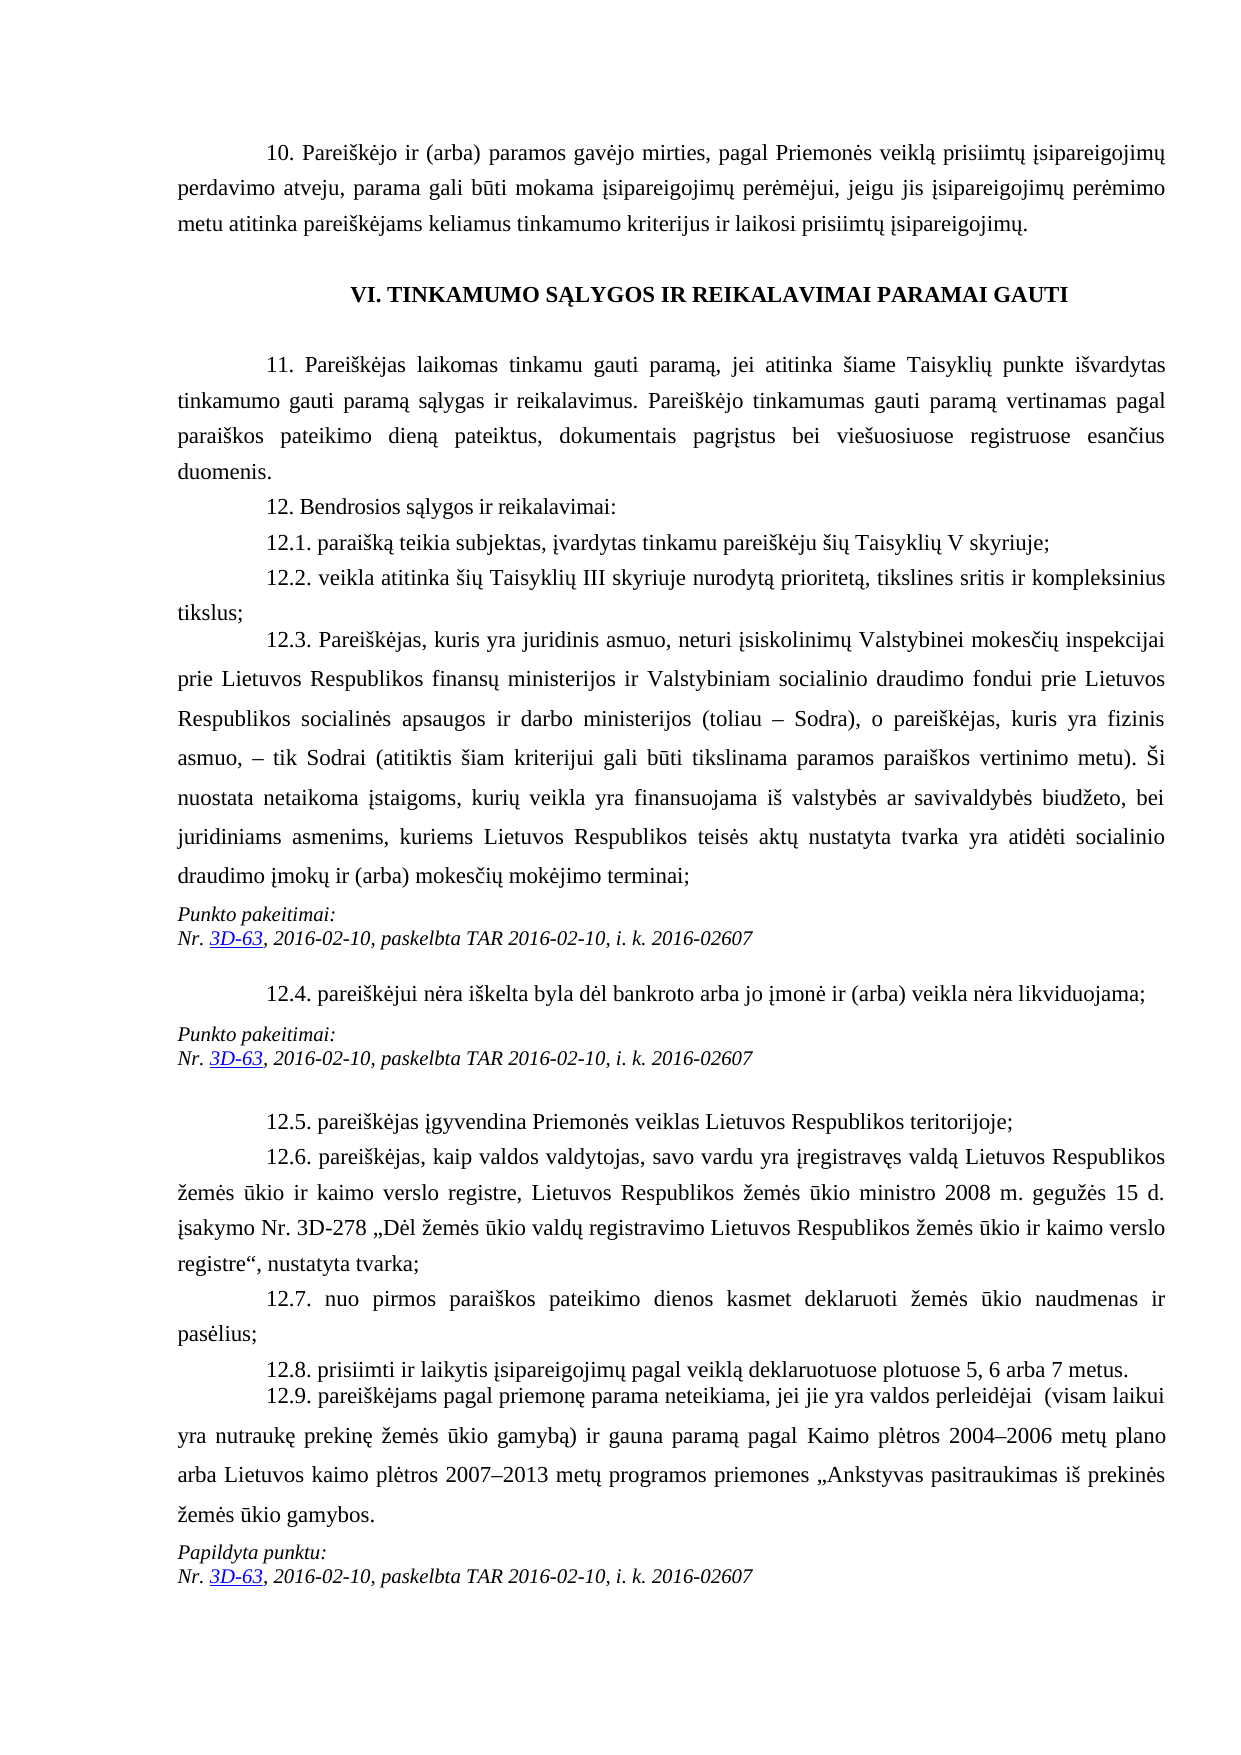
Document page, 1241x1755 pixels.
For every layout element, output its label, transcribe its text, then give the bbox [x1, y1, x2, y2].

text 12.8. prisiimti ir laikytis įsipareigojimų pagal veiklą deklaruotuose plotuose 5, 6 arba 7 metus. [177, 1347, 1167, 1382]
text Punkto pakeitimai: [177, 902, 1167, 926]
text 12.5. pareiškėjas įgyvendina Priemonės veiklas Lietuvos Respublikos teritorijoje; [177, 1099, 1167, 1134]
text Nr. 3D-63, 2016-02-10, paskelbta TAR 2016-02-10, i. k. 2016-02607 [177, 1564, 1167, 1588]
text 11. Pareiškėjas laikomas tinkamu gauti paramą, jei atitinka šiame Taisyklių punkte išvardytas tinkamumo gauti paramą sąlygas ir reikalavimus. Pareiškėjo tinkamumas gauti paramą vertinamas pagal paraiškos pateikimo dieną pateiktus, dokumentais pagrįstus bei viešuosiuose registruose esančius duomenis. [177, 342, 1167, 484]
text 12.9. pareiškėjams pagal priemonę parama neteikiama, jei jie yra valdos perleidėjai (visam laikui yra nutraukę prekinę žemės ūkio gamybą) ir gauna paramą pagal Kaimo plėtros 2004–2006 metų plano arba Lietuvos kaimo plėtros 2007–2013 metų programos priemones „Ankstyvas pasitraukimas iš prekinės žemės ūkio gamybos. [177, 1382, 1167, 1527]
text vI. TINKAMUMO SĄLYGOS IR REIKALAVIMAI PARAMAI GAUTI [177, 272, 1167, 307]
text 12.7. nuo pirmos paraiškos pateikimo dienos kasmet deklaruoti žemės ūkio naudmenas ir pasėlius; [177, 1276, 1167, 1347]
text 12.6. pareiškėjas, kaip valdos valdytojas, savo vardu yra įregistravęs valdą Lietuvos Respublikos žemės ūkio ir kaimo verslo registre, Lietuvos Respublikos žemės ūkio ministro 2008 m. gegužės 15 d. įsakymo Nr. 3D-278 „Dėl žemės ūkio valdų registravimo Lietuvos Respublikos žemės ūkio ir kaimo verslo registre“, nustatyta tvarka; [177, 1134, 1167, 1276]
text Papildyta punktu: [177, 1540, 1167, 1564]
text 12.3. Pareiškėjas, kuris yra juridinis asmuo, neturi įsiskolinimų Valstybinei mokesčių inspekcijai prie Lietuvos Respublikos finansų ministerijos ir Valstybiniam socialinio draudimo fondui prie Lietuvos Respublikos socialinės apsaugos ir darbo ministerijos (toliau – Sodra), o pareiškėjas, kuris yra fizinis asmuo, – tik Sodrai (atitiktis šiam kriterijui gali būti tikslinama paramos paraiškos vertinimo metu). Ši nuostata netaikoma įstaigoms, kurių veikla yra finansuojama iš valstybės ar savivaldybės biudžeto, bei juridiniams asmenims, kuriems Lietuvos Respublikos teisės aktų nustatyta tvarka yra atidėti socialinio draudimo įmokų ir (arba) mokesčių mokėjimo terminai; [177, 626, 1167, 889]
text 12.4. pareiškėjui nėra iškelta byla dėl bankroto arba jo įmonė ir (arba) veikla nėra likviduojama; [177, 979, 1167, 1008]
text 10. Pareiškėjo ir (arba) paramos gavėjo mirties, pagal Priemonės veiklą prisiimtų įsipareigojimų perdavimo atveju, parama gali būti mokama įsipareigojimų perėmėjui, jeigu jis įsipareigojimų perėmimo metu atitinka pareiškėjams keliamus tinkamumo kriterijus ir laikosi prisiimtų įsipareigojimų. [177, 130, 1167, 236]
text Nr. 3D-63, 2016-02-10, paskelbta TAR 2016-02-10, i. k. 2016-02607 [177, 1046, 1167, 1070]
text Nr. 3D-63, 2016-02-10, paskelbta TAR 2016-02-10, i. k. 2016-02607 [177, 926, 1167, 950]
text 12.2. veikla atitinka šių Taisyklių III skyriuje nurodytą prioritetą, tikslines sritis ir kompleksinius tikslus; [177, 555, 1167, 626]
text Punkto pakeitimai: [177, 1022, 1167, 1046]
text 12.1. paraišką teikia subjektas, įvardytas tinkamu pareiškėju šių Taisyklių V skyriuje; [177, 519, 1167, 555]
text 12. Bendrosios sąlygos ir reikalavimai: [177, 484, 1167, 519]
